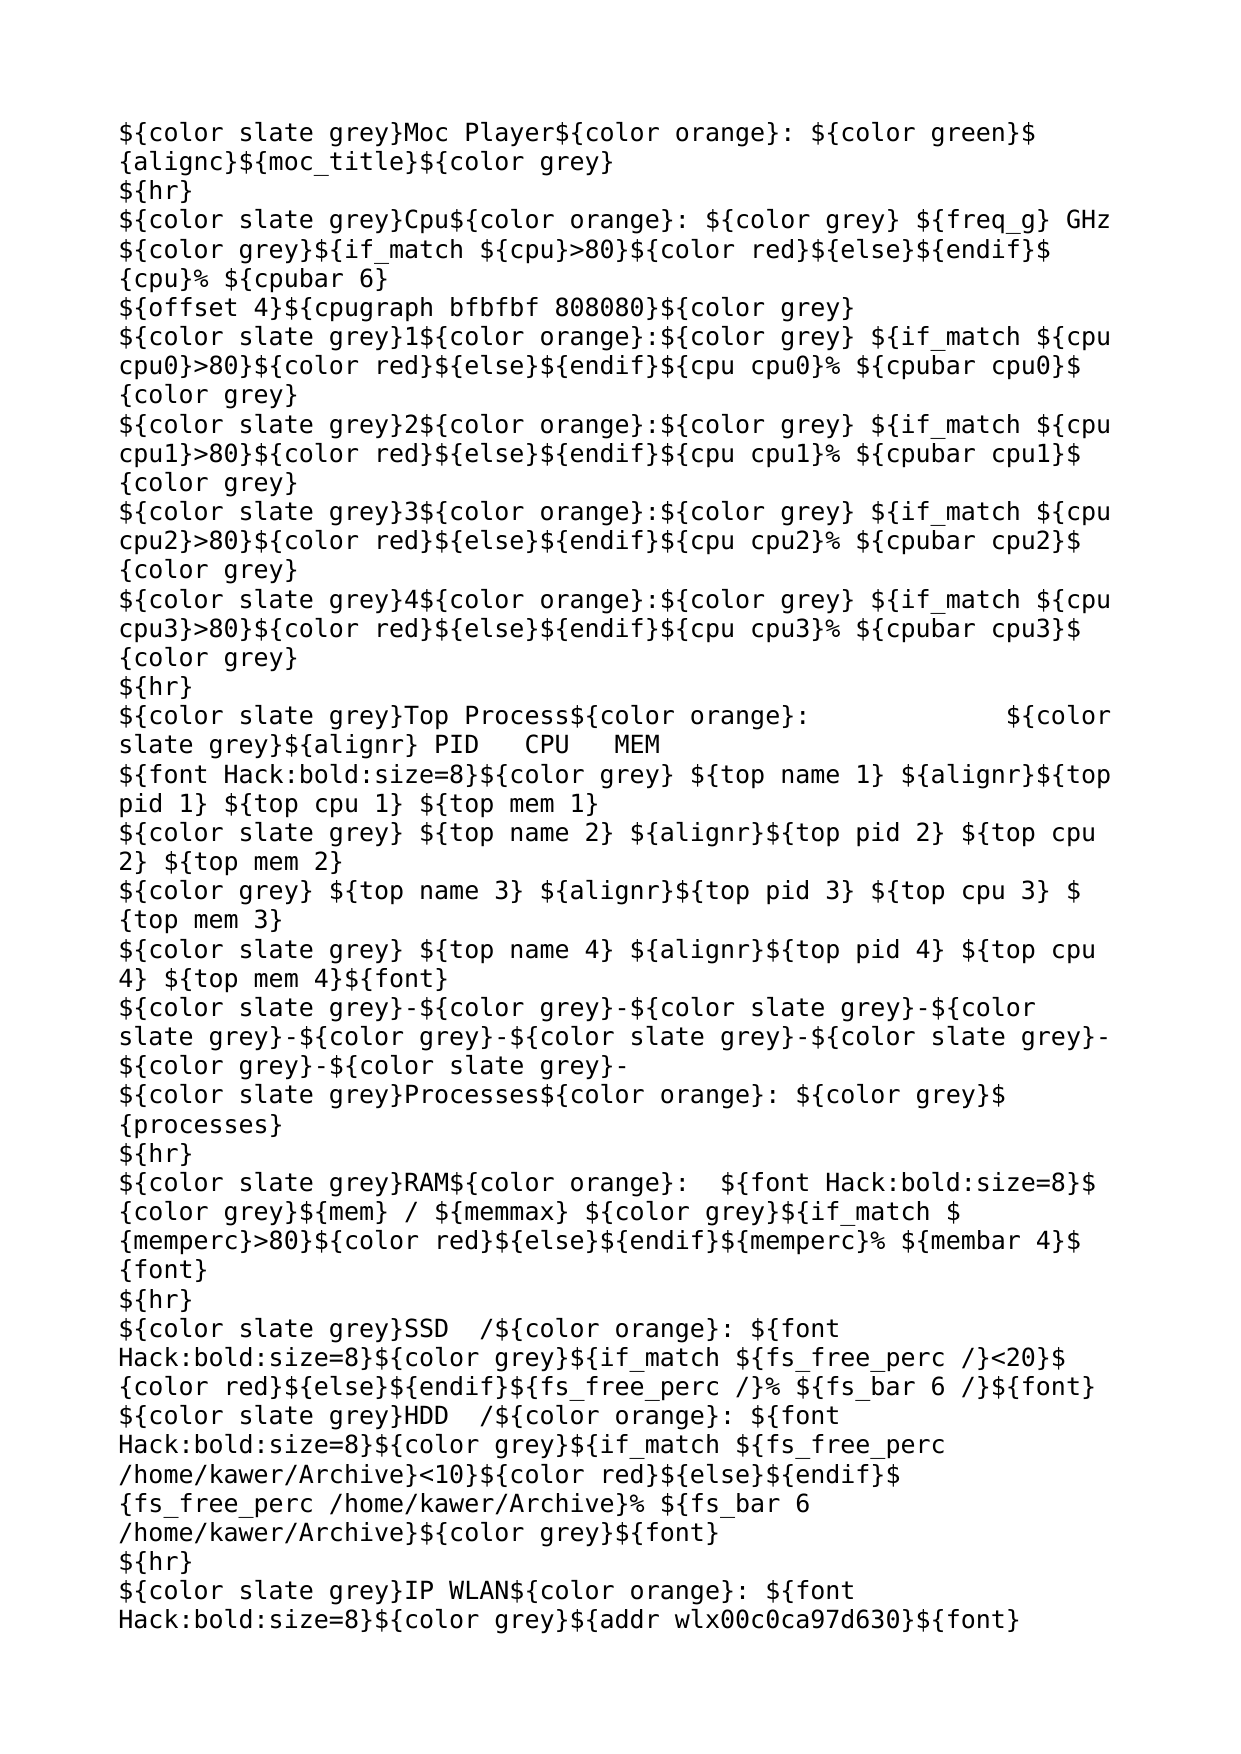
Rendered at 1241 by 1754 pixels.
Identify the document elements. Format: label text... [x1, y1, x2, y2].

text ${color slate grey}Moc Player${color orange}: ${color green}${alignc}${moc_title}${color grey} ${hr} ${color slate grey}Cpu${color orange}: ${color grey} ${freq_g} GHz ${color grey}${if_match ${cpu}>80}${color red}${else}${endif}${cpu}% ${cpubar 6} ${offset 4}${cpugraph bfbfbf 808080}${color grey} ${color slate grey}1${color orange}:${color grey} ${if_match ${cpu cpu0}>80}${color red}${else}${endif}${cpu cpu0}% ${cpubar cpu0}${color grey} ${color slate grey}2${color orange}:${color grey} ${if_match ${cpu cpu1}>80}${color red}${else}${endif}${cpu cpu1}% ${cpubar cpu1}${color grey} ${color slate grey}3${color orange}:${color grey} ${if_match ${cpu cpu2}>80}${color red}${else}${endif}${cpu cpu2}% ${cpubar cpu2}${color grey} ${color slate grey}4${color orange}:${color grey} ${if_match ${cpu cpu3}>80}${color red}${else}${endif}${cpu cpu3}% ${cpubar cpu3}${color grey} ${hr} ${color slate grey}Top Process${color orange}: ${color slate grey}${alignr} PID CPU MEM ${font Hack:bold:size=8}${color grey} ${top name 1} ${alignr}${top pid 1} ${top cpu 1} ${top mem 1} ${color slate grey} ${top name 2} ${alignr}${top pid 2} ${top cpu 2} ${top mem 2} ${color grey} ${top name 3} ${alignr}${top pid 3} ${top cpu 3} ${top mem 3} ${color slate grey} ${top name 4} ${alignr}${top pid 4} ${top cpu 4} ${top mem 4}${font} ${color slate grey}-${color grey}-${color slate grey}-${color slate grey}-${color grey}-${color slate grey}-${color slate grey}-${color grey}-${color slate grey}- ${color slate grey}Processes${color orange}: ${color grey}${processes} ${hr} ${color slate grey}RAM${color orange}: ${font Hack:bold:size=8}${color grey}${mem} / ${memmax} ${color grey}${if_match ${memperc}>80}${color red}${else}${endif}${memperc}% ${membar 4}${font} ${hr} ${color slate grey}SSD /${color orange}: ${font Hack:bold:size=8}${color grey}${if_match ${fs_free_perc /}<20}${color red}${else}${endif}${fs_free_perc /}% ${fs_bar 6 /}${font} ${color slate grey}HDD /${color orange}: ${font Hack:bold:size=8}${color grey}${if_match ${fs_free_perc /home/kawer/Archive}<10}${color red}${else}${endif}${fs_free_perc /home/kawer/Archive}% ${fs_bar 6 /home/kawer/Archive}${color grey}${font} ${hr} ${color slate grey}IP WLAN${color orange}: ${font Hack:bold:size=8}${color grey}${addr wlx00c0ca97d630}${font} [118, 118, 1122, 1635]
